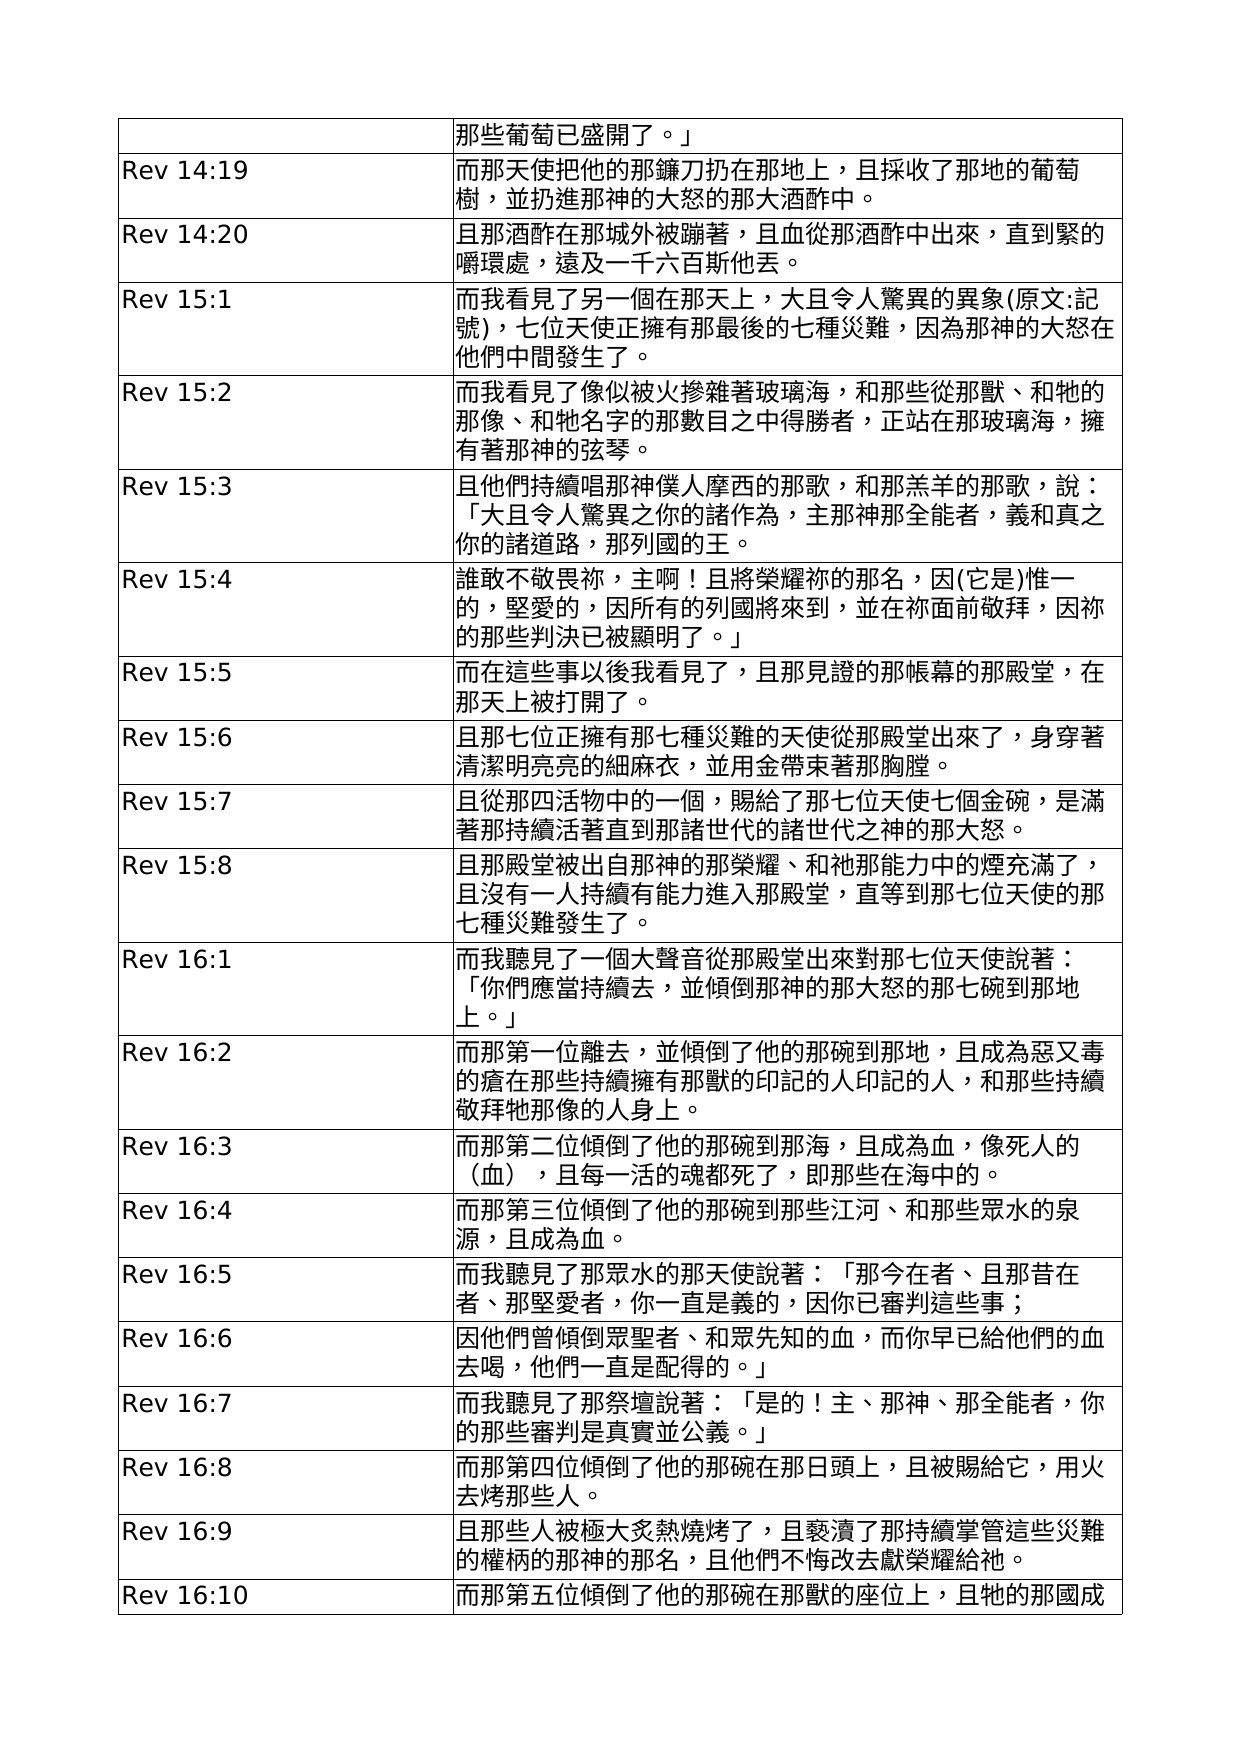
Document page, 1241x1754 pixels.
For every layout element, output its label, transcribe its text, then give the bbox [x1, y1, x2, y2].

table_cell 而那第一位離去，並傾倒了他的那碗到那地，且成為惡又毒的瘡在那些持續擁有那獸的印記的人印記的人，和那些持續敬拜牠那像的人身上。 [454, 1036, 1122, 1129]
table_cell Rev 15:6 [119, 721, 453, 784]
table_cell 那些葡萄已盛開了。」 [454, 119, 1122, 153]
table_cell 而那第四位傾倒了他的那碗在那日頭上，且被賜給它，用火去烤那些人。 [454, 1451, 1122, 1514]
table_cell 而在這些事以後我看見了，且那見證的那帳幕的那殿堂，在那天上被打開了。 [454, 657, 1122, 720]
table_cell 且那七位正擁有那七種災難的天使從那殿堂出來了，身穿著清潔明亮亮的細麻衣，並用金帶束著那胸膛。 [454, 721, 1122, 784]
table_cell Rev 16:9 [119, 1515, 453, 1578]
table_cell Rev 16:6 [119, 1322, 453, 1386]
table_cell Rev 15:4 [119, 563, 453, 656]
table_cell 而那第二位傾倒了他的那碗到那海，且成為血，像死人的（血），且每一活的魂都死了，即那些在海中的。 [454, 1130, 1122, 1193]
table_cell 而那天使把他的那鐮刀扔在那地上，且採收了那地的葡萄樹，並扔進那神的大怒的那大酒酢中。 [454, 154, 1122, 217]
table_cell Rev 15:8 [119, 849, 453, 942]
table_cell 且從那四活物中的一個，賜給了那七位天使七個金碗，是滿著那持續活著直到那諸世代的諸世代之神的那大怒。 [454, 785, 1122, 848]
table_cell 而我聽見了那祭壇說著：「是的！主、那神、那全能者，你的那些審判是真實並公義。」 [454, 1387, 1122, 1450]
table_cell Rev 16:2 [119, 1036, 453, 1129]
table_cell 且他們持續唱那神僕人摩西的那歌，和那羔羊的那歌，說：「大且令人驚異之你的諸作為，主那神那全能者，義和真之你的諸道路，那列國的王。 [454, 470, 1122, 562]
table_cell 而我看見了像似被火摻雜著玻璃海，和那些從那獸、和牠的那像、和牠名字的那數目之中得勝者，正站在那玻璃海，擁有著那神的弦琴。 [454, 376, 1122, 469]
table_cell Rev 15:5 [119, 657, 453, 720]
table_cell 且那酒酢在那城外被蹦著，且血從那酒酢中出來，直到緊的嚼環處，遠及一千六百斯他丟。 [454, 219, 1122, 282]
table_cell Rev 16:4 [119, 1194, 453, 1257]
table_cell Rev 16:1 [119, 943, 453, 1035]
table_cell 且那些人被極大炙熱燒烤了，且褻瀆了那持續掌管這些災難的權柄的那神的那名，且他們不悔改去獻榮耀給祂。 [454, 1515, 1122, 1578]
table_cell 因他們曾傾倒眾聖者、和眾先知的血，而你早已給他們的血去喝，他們一直是配得的。」 [454, 1322, 1122, 1386]
table_cell Rev 15:7 [119, 785, 453, 848]
table_cell Rev 15:2 [119, 376, 453, 469]
table_cell Rev 16:8 [119, 1451, 453, 1514]
table_cell Rev 16:10 [119, 1580, 453, 1614]
table_cell 而我聽見了那眾水的那天使說著：「那今在者、且那昔在者、那堅愛者，你一直是義的，因你已審判這些事； [454, 1258, 1122, 1321]
table_cell 而那第三位傾倒了他的那碗到那些江河、和那些眾水的泉源，且成為血。 [454, 1194, 1122, 1257]
table_cell Rev 14:20 [119, 219, 453, 282]
table_cell Rev 15:3 [119, 470, 453, 562]
table_cell [119, 119, 453, 153]
table_cell 誰敢不敬畏祢，主啊！且將榮耀祢的那名，因(它是)惟一的，堅愛的，因所有的列國將來到，並在祢面前敬拜，因祢的那些判決已被顯明了。」 [454, 563, 1122, 656]
table_cell 且那殿堂被出自那神的那榮耀、和祂那能力中的煙充滿了，且沒有一人持續有能力進入那殿堂，直等到那七位天使的那七種災難發生了。 [454, 849, 1122, 942]
table_cell Rev 16:5 [119, 1258, 453, 1321]
table_cell Rev 15:1 [119, 283, 453, 375]
table_cell 而那第五位傾倒了他的那碗在那獸的座位上，且牠的那國成 [454, 1580, 1122, 1614]
table_cell Rev 16:3 [119, 1130, 453, 1193]
table_cell 而我看見了另一個在那天上，大且令人驚異的異象(原文:記號)，七位天使正擁有那最後的七種災難，因為那神的大怒在他們中間發生了。 [454, 283, 1122, 375]
table_cell Rev 14:19 [119, 154, 453, 217]
table_cell 而我聽見了一個大聲音從那殿堂出來對那七位天使說著：「你們應當持續去，並傾倒那神的那大怒的那七碗到那地上。」 [454, 943, 1122, 1035]
table_cell Rev 16:7 [119, 1387, 453, 1450]
